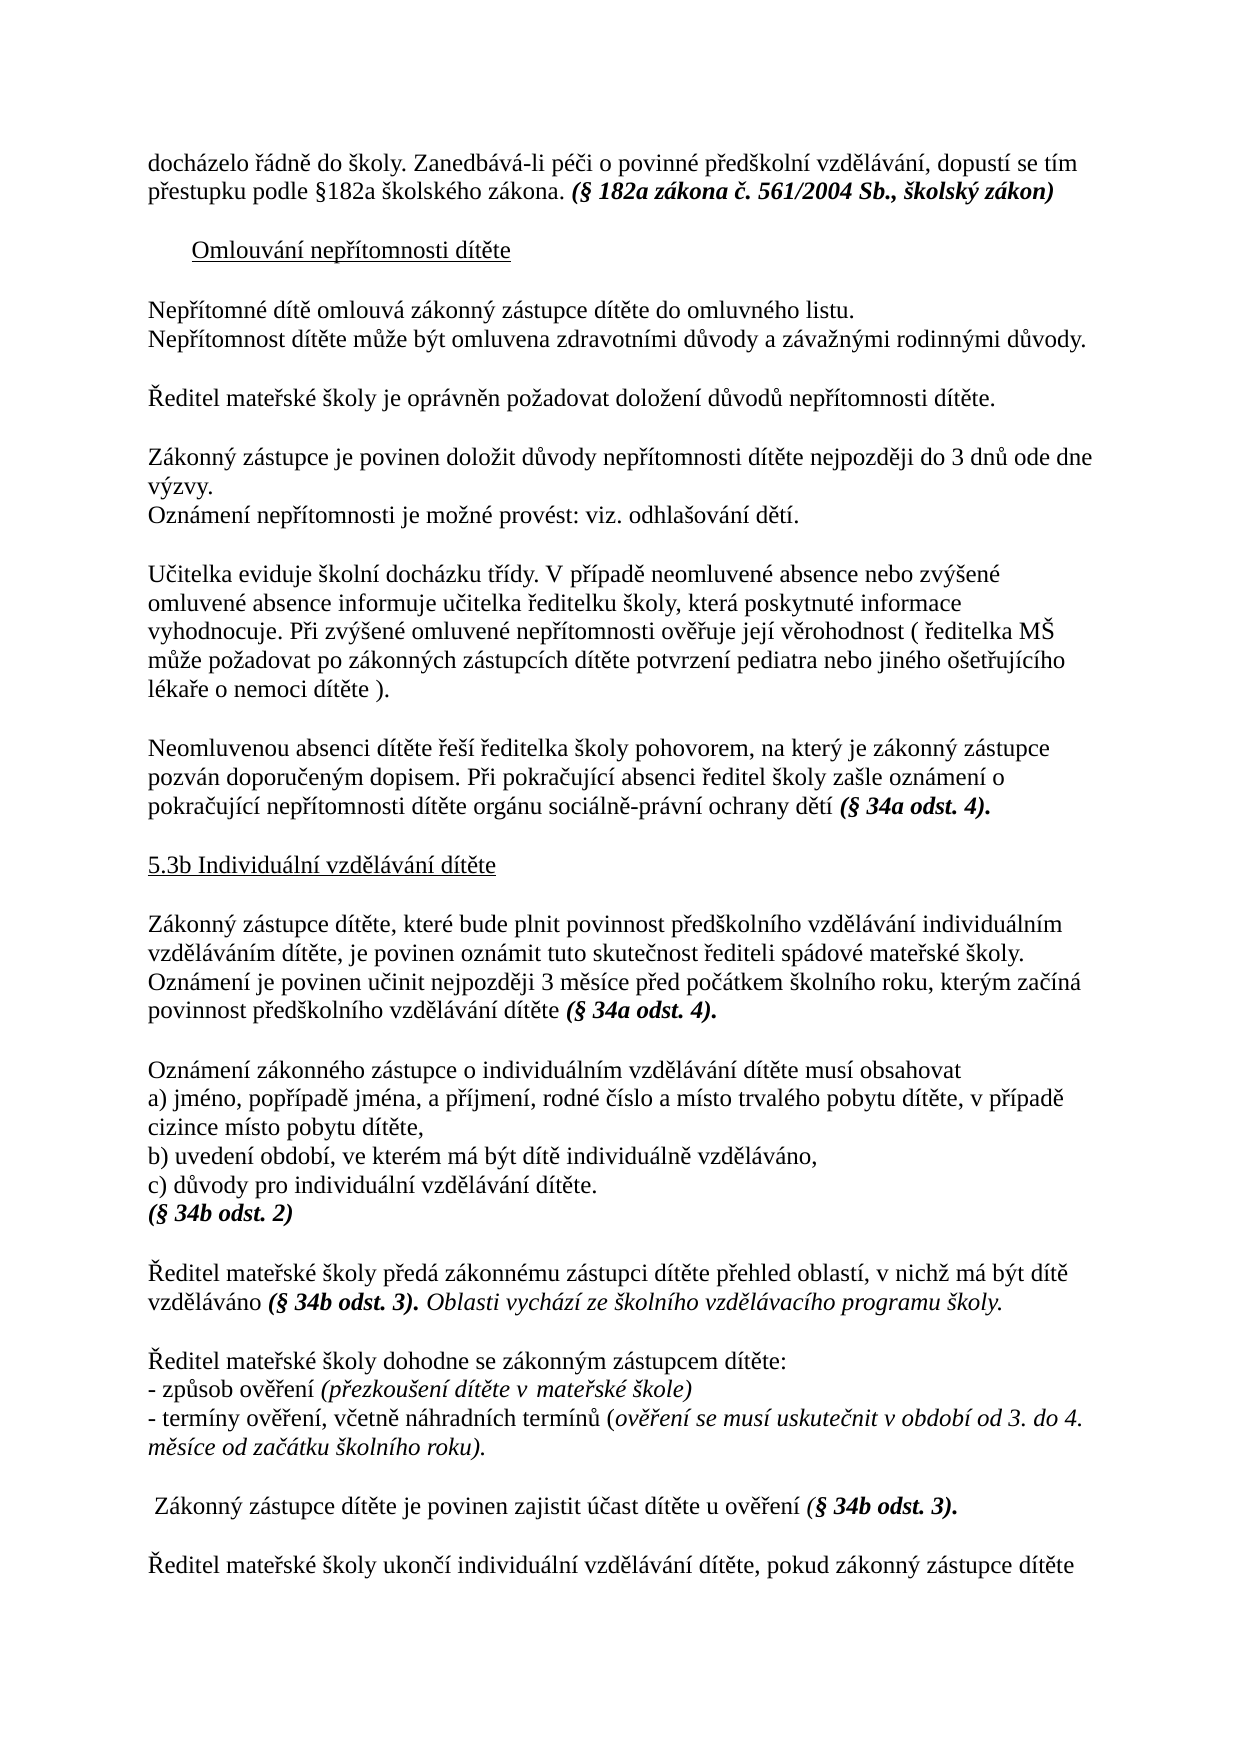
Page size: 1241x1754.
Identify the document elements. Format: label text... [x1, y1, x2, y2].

text Neomluvenou absenci dítěte řeší ředitelka školy pohovorem, na který je zákonný zástupce pozván doporučeným dopisem. Při pokračující absenci ředitel školy zašle oznámení o pokračující nepřítomnosti dítěte orgánu sociálně-právní ochrany dětí (§ 34a odst. 4). [148, 733, 1093, 819]
text - termíny ověření, včetně náhradních termínů (ověření se musí uskutečnit v období od 3. do 4. měsíce od začátku školního roku). [148, 1403, 1093, 1461]
text Ředitel mateřské školy dohodne se zákonným zástupcem dítěte: [148, 1346, 1093, 1374]
text Nepřítomné dítě omlouvá zákonný zástupce dítěte do omluvného listu. [148, 295, 1093, 324]
text (§ 34b odst. 2) [148, 1198, 1093, 1227]
text Omlouvání nepřítomnosti dítěte [148, 236, 1093, 264]
text Nepřítomnost dítěte může být omluvena zdravotními důvody a závažnými rodinnými důvody. [148, 324, 1093, 352]
text 5.3b Individuální vzdělávání dítěte [148, 850, 1093, 879]
text - způsob ověření (přezkoušení dítěte v mateřské škole) [148, 1374, 1093, 1403]
text Ředitel mateřské školy ukončí individuální vzdělávání dítěte, pokud zákonný zástupce dítěte [148, 1551, 1093, 1579]
text Učitelka eviduje školní docházku třídy. V případě neomluvené absence nebo zvýšené omluvené absence informuje učitelka ředitelku školy, která poskytnuté informace vyhodnocuje. Při zvýšené omluvené nepřítomnosti ověřuje její věrohodnost ( ředitelka MŠ může požadovat po zákonných zástupcích dítěte potvrzení pediatra nebo jiného ošetřujícího lékaře o nemoci dítěte ). [148, 559, 1093, 703]
text b) uvedení období, ve kterém má být dítě individuálně vzděláváno, [148, 1141, 1093, 1170]
text Zákonný zástupce dítěte je povinen zajistit účast dítěte u ověření (§ 34b odst. 3). [148, 1491, 1093, 1520]
text Oznámení zákonného zástupce o individuálním vzdělávání dítěte musí obsahovat a) jméno, popřípadě jména, a příjmení, rodné číslo a místo trvalého pobytu dítěte, v případě cizince místo pobytu dítěte, [148, 1055, 1093, 1141]
text c) důvody pro individuální vzdělávání dítěte. [148, 1170, 1093, 1198]
text Zákonný zástupce je povinen doložit důvody nepřítomnosti dítěte nejpozději do 3 dnů ode dne výzvy. Oznámení nepřítomnosti je možné provést: viz. odhlašování dětí. [148, 442, 1093, 528]
text Ředitel mateřské školy předá zákonnému zástupci dítěte přehled oblastí, v nichž má být dítě vzděláváno (§ 34b odst. 3). Oblasti vychází ze školního vzdělávacího programu školy. [148, 1258, 1093, 1315]
text Ředitel mateřské školy je oprávněn požadovat doložení důvodů nepřítomnosti dítěte. [148, 383, 1093, 412]
text docházelo řádně do školy. Zanedbává-li péči o povinné předškolní vzdělávání, dopustí se tím přestupku podle §182a školského zákona. (§ 182a zákona č. 561/2004 Sb., školský zákon) [148, 148, 1093, 205]
text Zákonný zástupce dítěte, které bude plnit povinnost předškolního vzdělávání individuálním vzděláváním dítěte, je povinen oznámit tuto skutečnost řediteli spádové mateřské školy. Oznámení je povinen učinit nejpozději 3 měsíce před počátkem školního roku, kterým začíná povinnost předškolního vzdělávání dítěte (§ 34a odst. 4). [148, 909, 1093, 1024]
